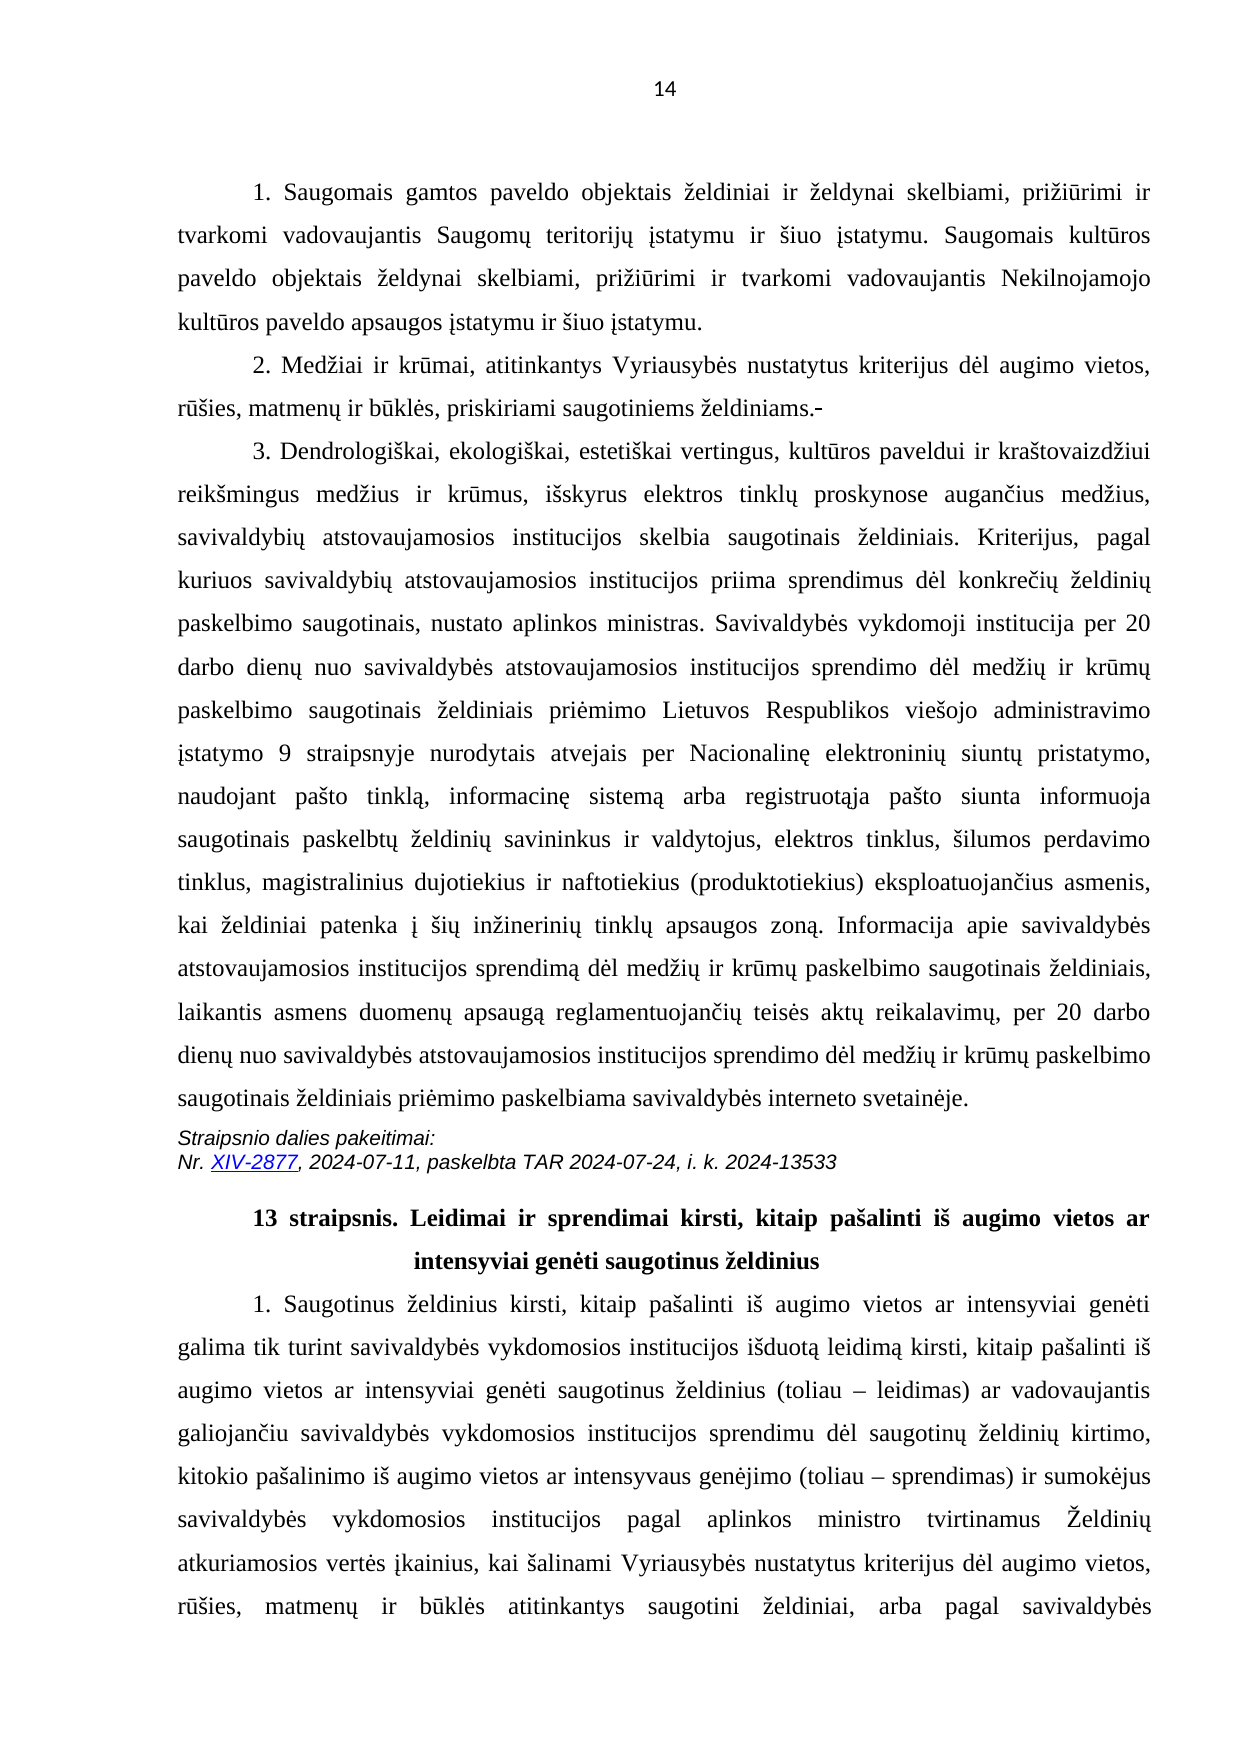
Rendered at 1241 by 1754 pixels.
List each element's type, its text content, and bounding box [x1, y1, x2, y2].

text Straipsnio dalies pakeitimai: [177, 1126, 1152, 1150]
text 1. Saugotinus želdinius kirsti, kitaip pašalinti iš augimo vietos ar intensyviai genėti galima tik turint savivaldybės vykdomosios institucijos išduotą leidimą kirsti, kitaip pašalinti iš augimo vietos ar intensyviai genėti saugotinus želdinius (toliau – leidimas) ar vadovaujantis galiojančiu savivaldybės vykdomosios institucijos sprendimu dėl saugotinų želdinių kirtimo, kitokio pašalinimo iš augimo vietos ar intensyvaus genėjimo (toliau – sprendimas) ir sumokėjus savivaldybės vykdomosios institucijos pagal aplinkos ministro tvirtinamus Želdinių atkuriamosios vertės įkainius, kai šalinami Vyriausybės nustatytus kriterijus dėl augimo vietos, rūšies, matmenų ir būklės atitinkantys saugotini želdiniai, arba pagal savivaldybės [177, 1289, 1152, 1619]
text 1. Saugomais gamtos paveldo objektais želdiniai ir želdynai skelbiami, prižiūrimi ir tvarkomi vadovaujantis Saugomų teritorijų įstatymu ir šiuo įstatymu. Saugomais kultūros paveldo objektais želdynai skelbiami, prižiūrimi ir tvarkomi vadovaujantis Nekilnojamojo kultūros paveldo apsaugos įstatymu ir šiuo įstatymu. [177, 177, 1152, 335]
text 13 straipsnis. Leidimai ir sprendimai kirsti, kitaip pašalinti iš augimo vietos ar intensyviai genėti saugotinus želdinius [252, 1203, 1152, 1274]
text 3. Dendrologiškai, ekologiškai, estetiškai vertingus, kultūros paveldui ir kraštovaizdžiui reikšmingus medžius ir krūmus, išskyrus elektros tinklų proskynose augančius medžius, savivaldybių atstovaujamosios institucijos skelbia saugotinais želdiniais. Kriterijus, pagal kuriuos savivaldybių atstovaujamosios institucijos priima sprendimus dėl konkrečių želdinių paskelbimo saugotinais, nustato aplinkos ministras. Savivaldybės vykdomoji institucija per 20 darbo dienų nuo savivaldybės atstovaujamosios institucijos sprendimo dėl medžių ir krūmų paskelbimo saugotinais želdiniais priėmimo Lietuvos Respublikos viešojo administravimo įstatymo 9 straipsnyje nurodytais atvejais per Nacionalinę elektroninių siuntų pristatymo, naudojant pašto tinklą, informacinę sistemą arba registruotąja pašto siunta informuoja saugotinais paskelbtų želdinių savininkus ir valdytojus, elektros tinklus, šilumos perdavimo tinklus, magistralinius dujotiekius ir naftotiekius (produktotiekius) eksploatuojančius asmenis, kai želdiniai patenka į šių inžinerinių tinklų apsaugos zoną. Informacija apie savivaldybės atstovaujamosios institucijos sprendimą dėl medžių ir krūmų paskelbimo saugotinais želdiniais, laikantis asmens duomenų apsaugą reglamentuojančių teisės aktų reikalavimų, per 20 darbo dienų nuo savivaldybės atstovaujamosios institucijos sprendimo dėl medžių ir krūmų paskelbimo saugotinais želdiniais priėmimo paskelbiama savivaldybės interneto svetainėje. [177, 436, 1152, 1112]
text Nr. XIV-2877, 2024-07-11, paskelbta TAR 2024-07-24, i. k. 2024-13533 [177, 1150, 1152, 1174]
text 2. Medžiai ir krūmai, atitinkantys Vyriausybės nustatytus kriterijus dėl augimo vietos, rūšies, matmenų ir būklės, priskiriami saugotiniems želdiniams. [177, 350, 1152, 422]
